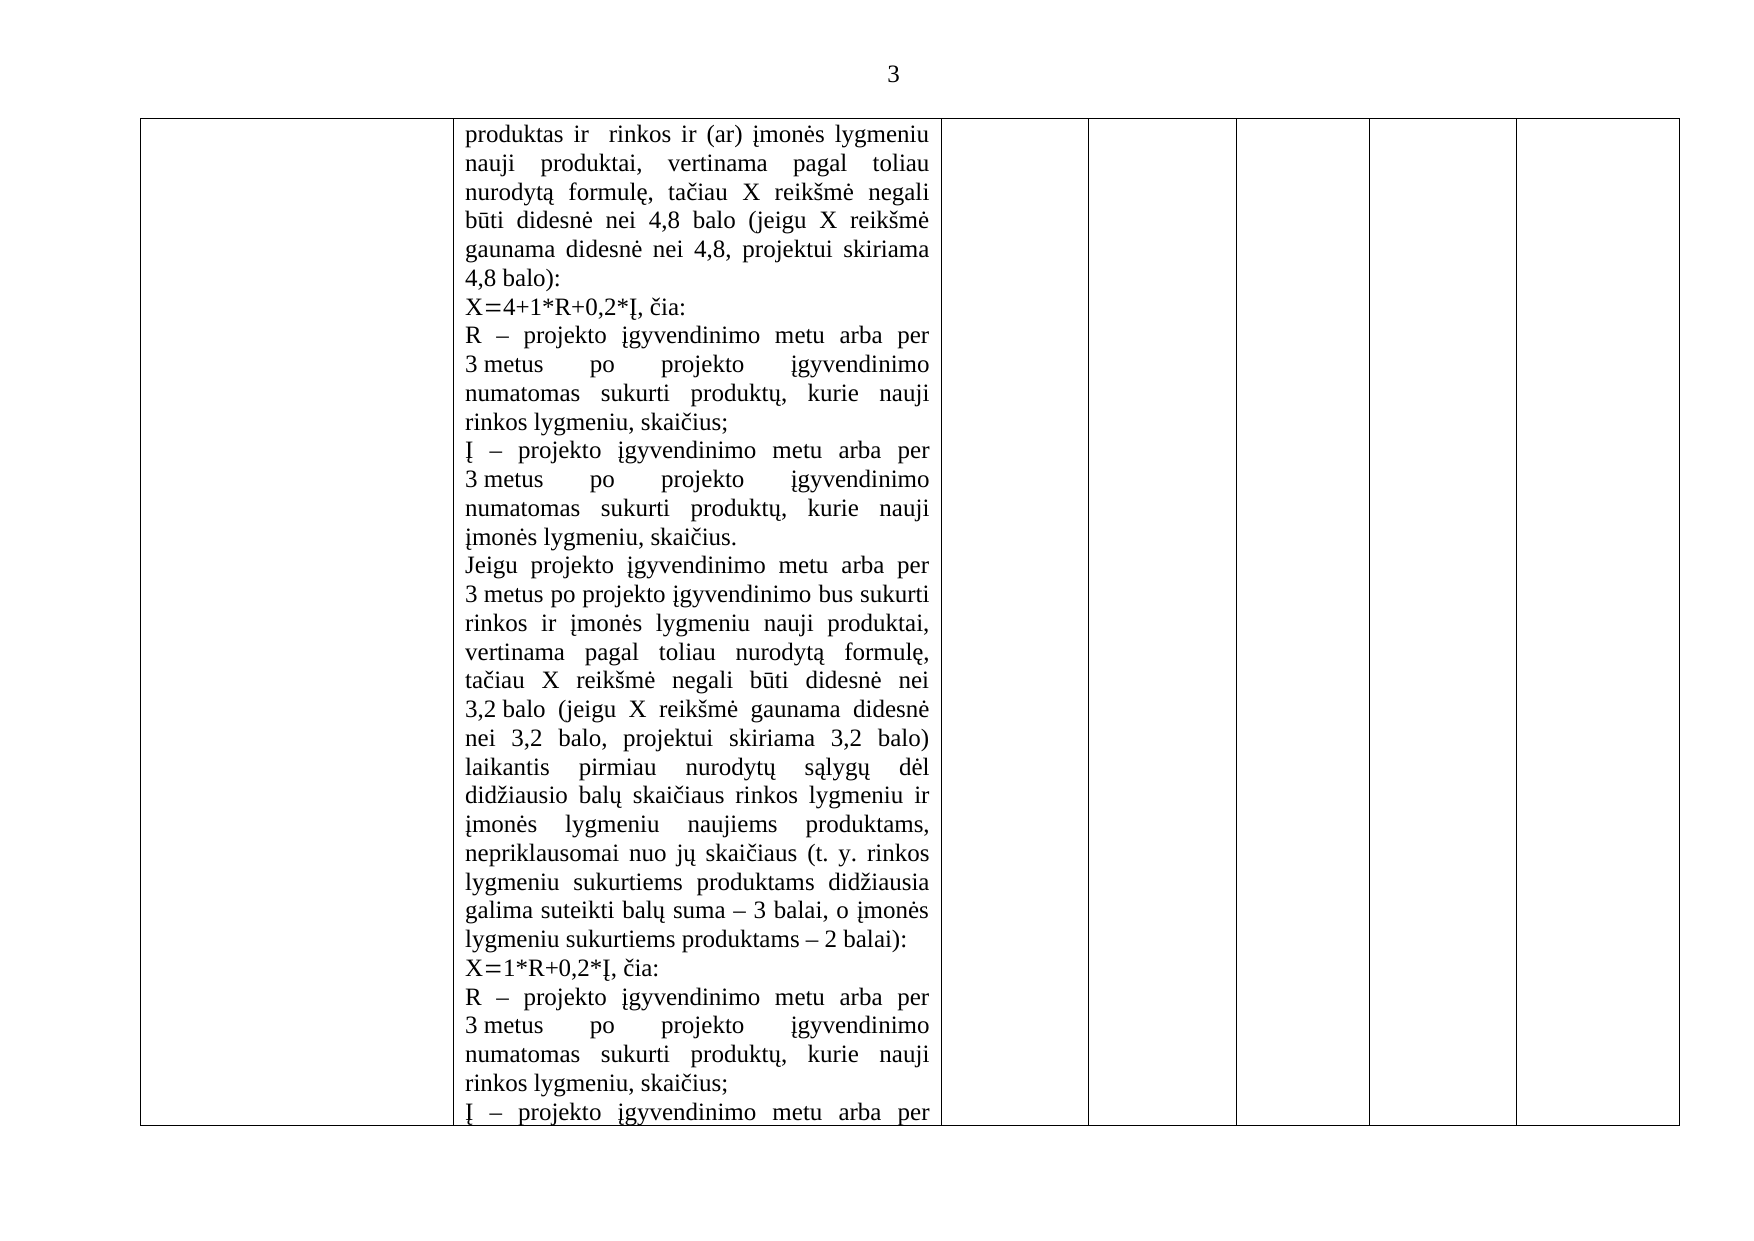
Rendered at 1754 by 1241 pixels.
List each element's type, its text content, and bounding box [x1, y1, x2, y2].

table_cell [1517, 119, 1679, 1125]
table_cell [141, 119, 453, 1125]
table_cell [942, 119, 1088, 1125]
table_header [129, 118, 140, 1126]
table_cell [1237, 119, 1369, 1125]
table_cell [1089, 119, 1236, 1125]
table_header [1680, 118, 1686, 1126]
table_cell produktas ir rinkos ir (ar) įmonės lygmeniu nauji produktai, vertinama pagal toliau nurodytą formulę, tačiau X reikšmė negali būti didesnė nei 4,8 balo (jeigu X reikšmė gaunama didesnė nei 4,8, projektui skiriama 4,8 balo): X4+1*R+0,2*Į, čia: R – projekto įgyvendinimo metu arba per 3 metus po projekto įgyvendinimo numatomas sukurti produktų, kurie nauji rinkos lygmeniu, skaičius; Į – projekto įgyvendinimo metu arba per 3 metus po projekto įgyvendinimo numatomas sukurti produktų, kurie nauji įmonės lygmeniu, skaičius. Jeigu projekto įgyvendinimo metu arba per 3 metus po projekto įgyvendinimo bus sukurti rinkos ir įmonės lygmeniu nauji produktai, vertinama pagal toliau nurodytą formulę, tačiau X reikšmė negali būti didesnė nei 3,2 balo (jeigu X reikšmė gaunama didesnė nei 3,2 balo, projektui skiriama 3,2 balo) laikantis pirmiau nurodytų sąlygų dėl didžiausio balų skaičiaus rinkos lygmeniu ir įmonės lygmeniu naujiems produktams, nepriklausomai nuo jų skaičiaus (t. y. rinkos lygmeniu sukurtiems produktams didžiausia galima suteikti balų suma – 3 balai, o įmonės lygmeniu sukurtiems produktams – 2 balai): X1*R+0,2*Į, čia: R – projekto įgyvendinimo metu arba per 3 metus po projekto įgyvendinimo numatomas sukurti produktų, kurie nauji rinkos lygmeniu, skaičius; Į – projekto įgyvendinimo metu arba per [454, 119, 941, 1125]
table_cell [1370, 119, 1516, 1125]
